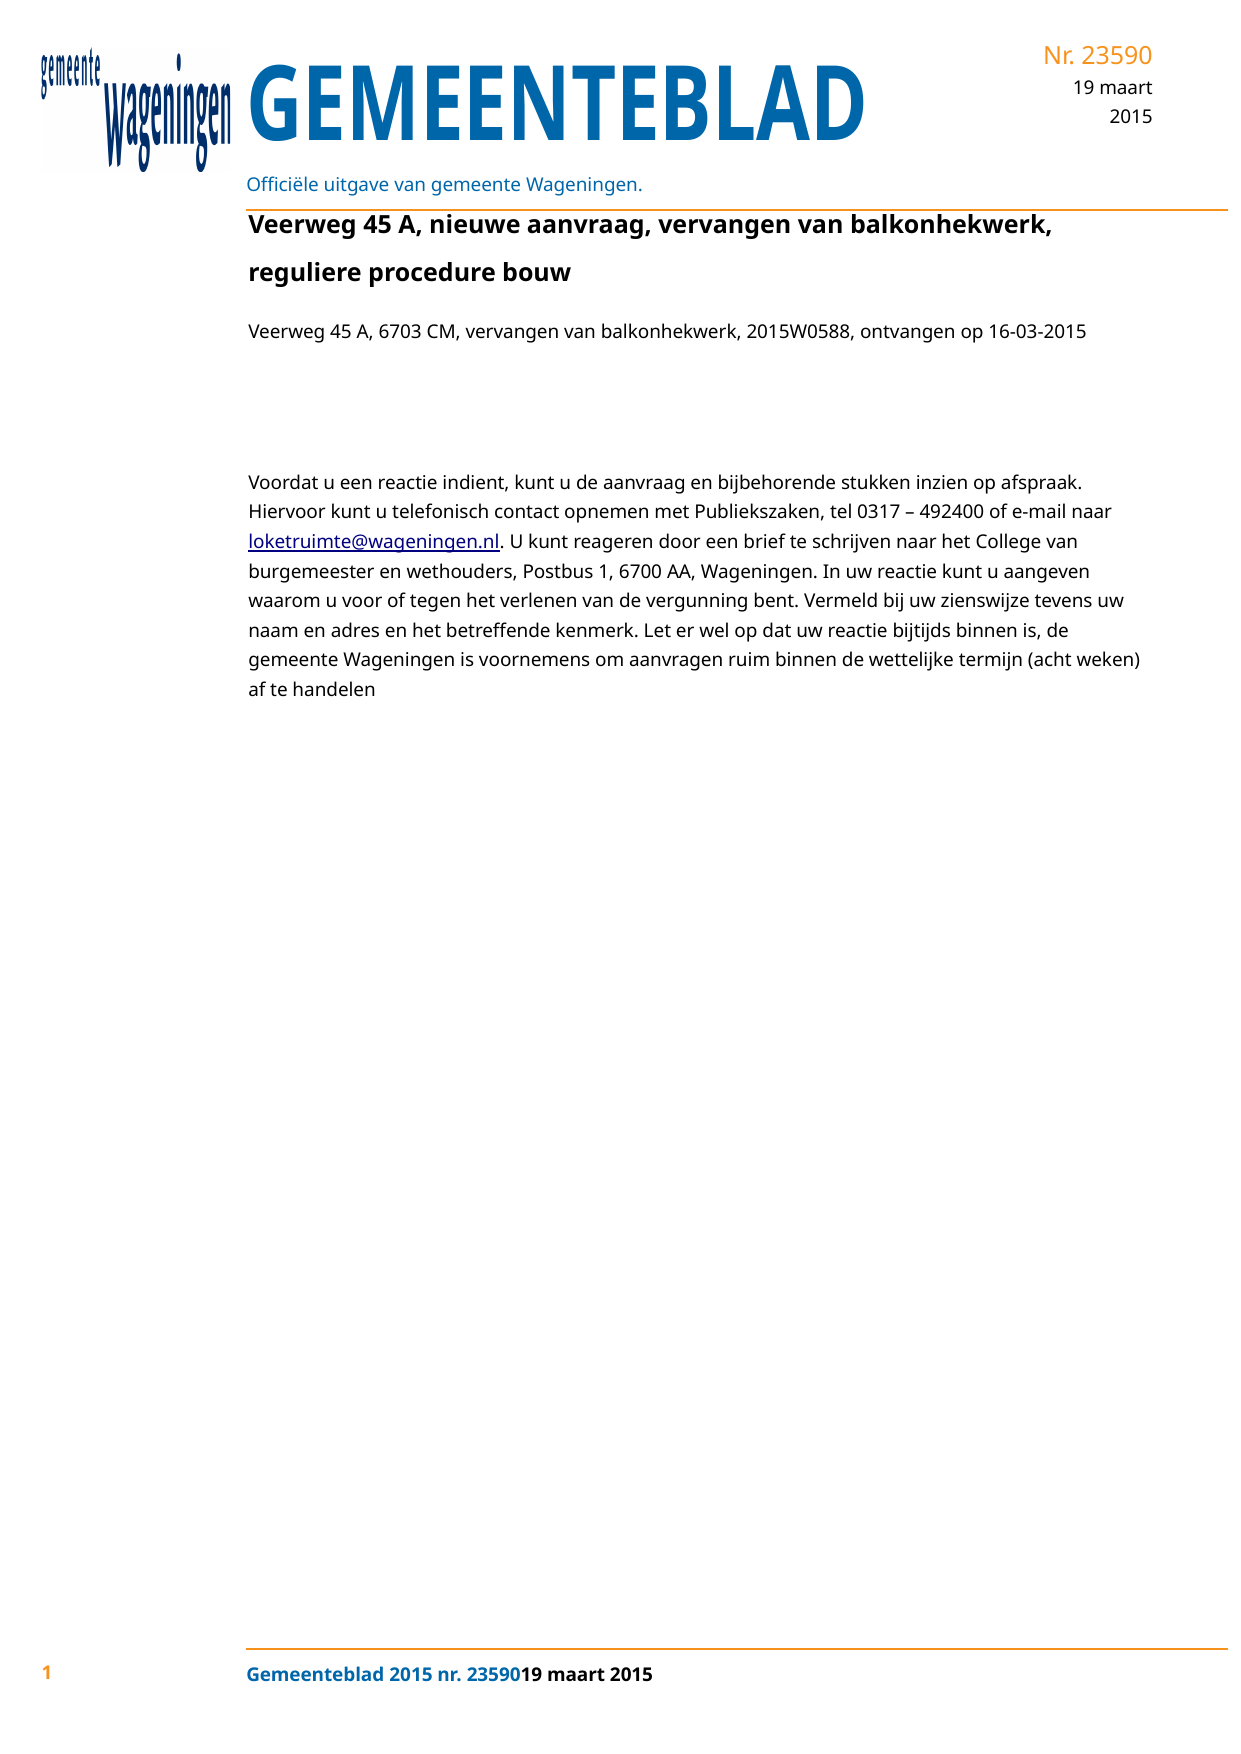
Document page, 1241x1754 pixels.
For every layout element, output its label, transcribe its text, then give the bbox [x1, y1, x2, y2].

text Veerweg 45 A, nieuwe aanvraag, vervangen van balkonhekwerk, reguliere procedure bouw [248, 211, 1152, 288]
text Veerweg 45 A, 6703 CM, vervangen van balkonhekwerk, 2015W0588, ontvangen op 16-03-2015 [248, 318, 1152, 344]
text Voordat u een reactie indient, kunt u de aanvraag en bijbehorende stukken inzien op afspraak. Hiervoor kunt u telefonisch contact opnemen met Publiekszaken, tel 0317 – 492400 of e-mail naar loketruimte@wageningen.nl. U kunt reageren door een brief te schrijven naar het College van burgemeester en wethouders, Postbus 1, 6700 AA, Wageningen. In uw reactie kunt u aangeven waarom u voor of tegen het verlenen van de vergunning bent. Vermeld bij uw zienswijze tevens uw naam en adres en het betreffende kenmerk. Let er wel op dat uw reactie bijtijds binnen is, de gemeente Wageningen is voornemens om aanvragen ruim binnen de wettelijke termijn (acht weken) af te handelen [248, 469, 1152, 702]
picture [41, 47, 231, 172]
